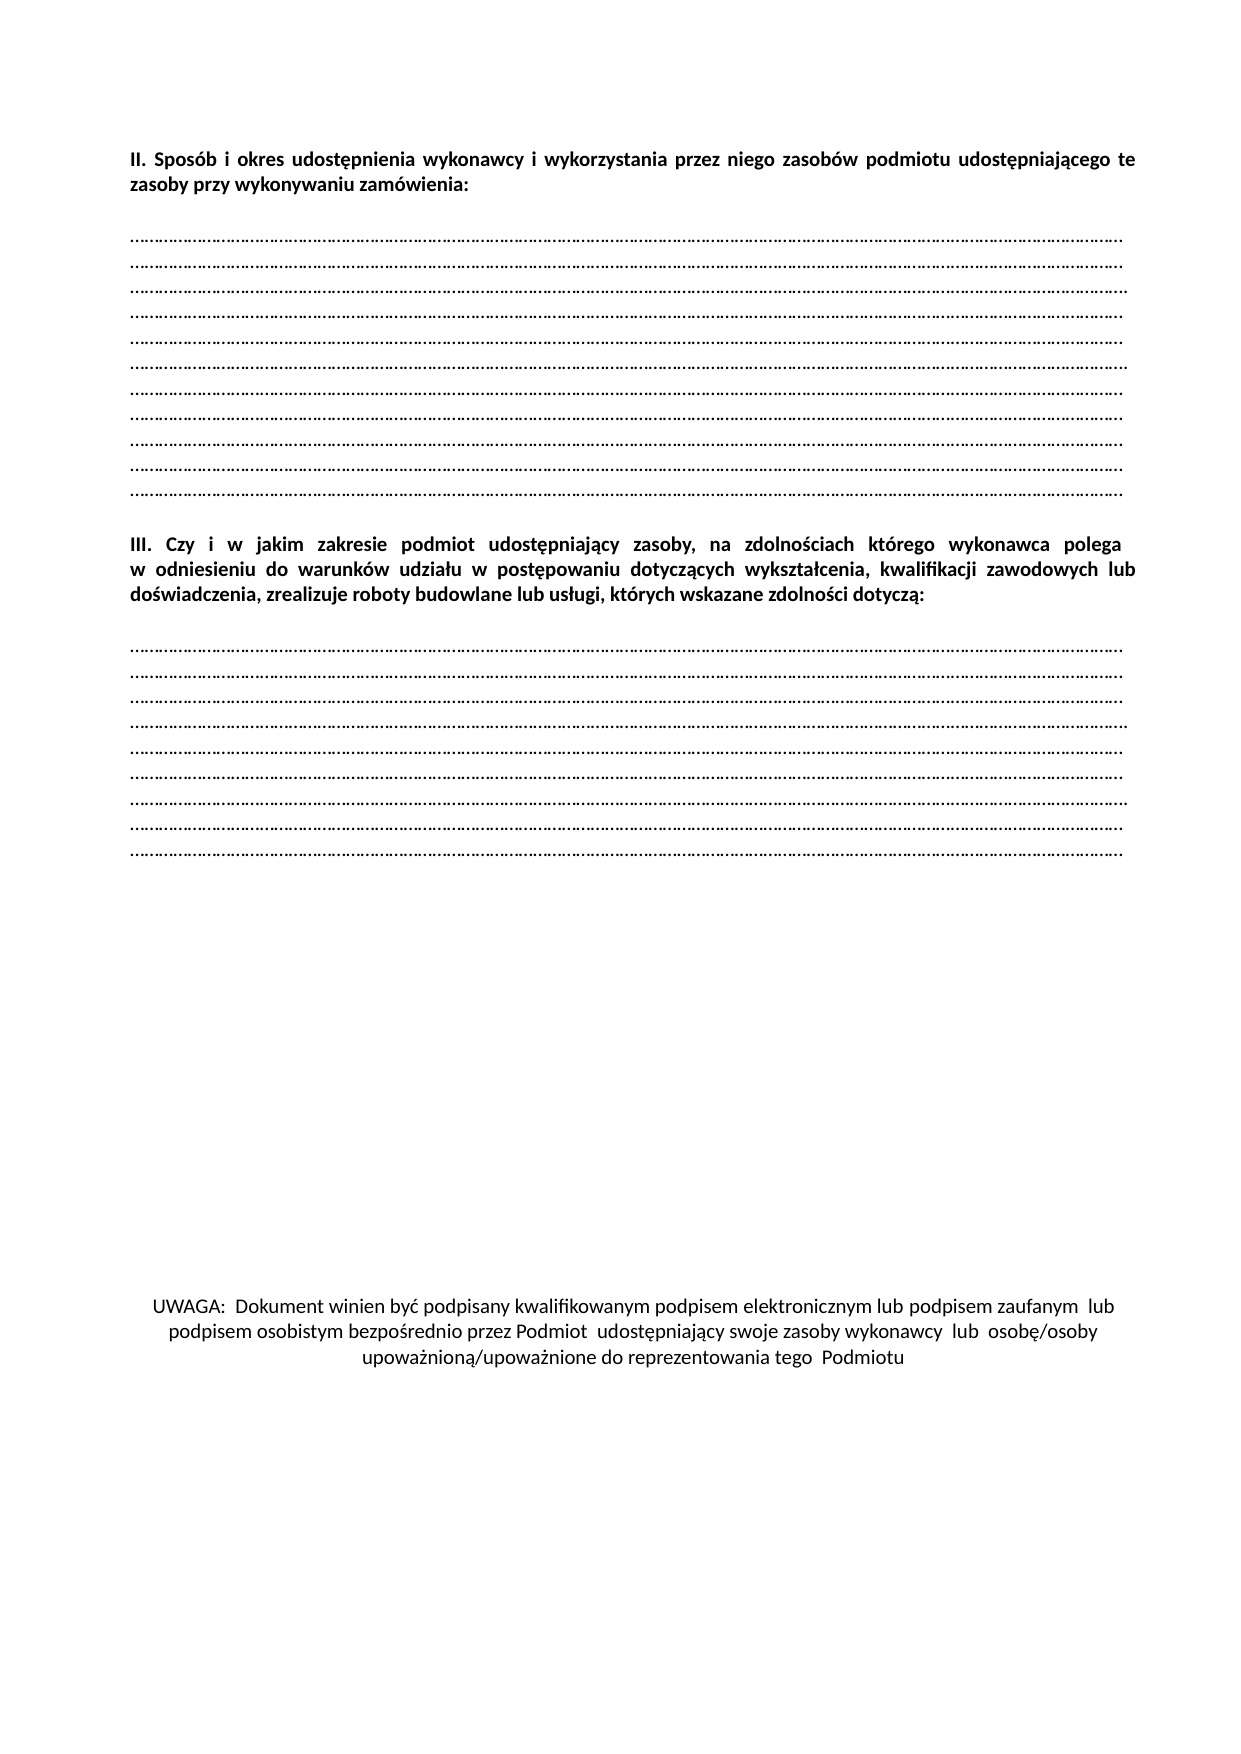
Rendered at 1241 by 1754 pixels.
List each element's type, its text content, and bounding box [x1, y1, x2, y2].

text II. Sposób i okres udostępnienia wykonawcy i wykorzystania przez niego zasobów podmiotu udostępniającego te zasoby przy wykonywaniu zamówienia: [130, 146, 1137, 197]
text UWAGA: Dokument winien być podpisany kwalifikowanym podpisem elektronicznym lub podpisem zaufanym lub podpisem osobistym bezpośrednio przez Podmiot udostępniający swoje zasoby wykonawcy lub osobę/osoby upoważnioną/upoważnione do reprezentowania tego Podmiotu [130, 1293, 1137, 1369]
text III. Czy i w jakim zakresie podmiot udostępniający zasoby, na zdolnościach którego wykonawca polega w odniesieniu do warunków udziału w postępowaniu dotyczących wykształcenia, kwalifikacji zawodowych lub doświadczenia, zrealizuje roboty budowlane lub usługi, których wskazane zdolności dotyczą: [130, 531, 1137, 607]
text ……………………………………………………………………………………………………………………………………………………………………………………………………………………………………………………………………………………………………………………………………………………………………………………………………………………………………………………………………………………………………………………………………………………………………….……………………………………………………………………………………………………………………………………………………………………………………………………………………………………………………………………………………………………………………………………………………………………………………………………………………………………………………………………………………………………………………………………………………………………….……………………………………………………………………………………………………………………………………………………………………………………………………………………………………………………………………………………………………………………………………………………………………………………………………………………………………………………………………………………………………………………………………………………………………………………………………………………………………………………………………………………………………………………………………………………………………………………………………………………………………………………………………………………………………………………………………………………… [130, 222, 1137, 502]
text ……………………………………………………………………………………………………………………………………………………………………………………………………………………………………………………………………………………………………………………………………………………………………………………………………………………………………………………………………………………………………………………………………………………………………………………………………………………………………………………………………………………………………………………………………………………………….……………………………………………………………………………………………………………………………………………………………………………………………………………………………………………………………………………………………………………………………………………………………………………………………………………………………………………………………………………………………………………………………………………………………………….……………………………………………………………………………………………………………………………………………………………………………………………………………………………………………………………………………………………………………………………………………………………………………… [130, 632, 1137, 861]
